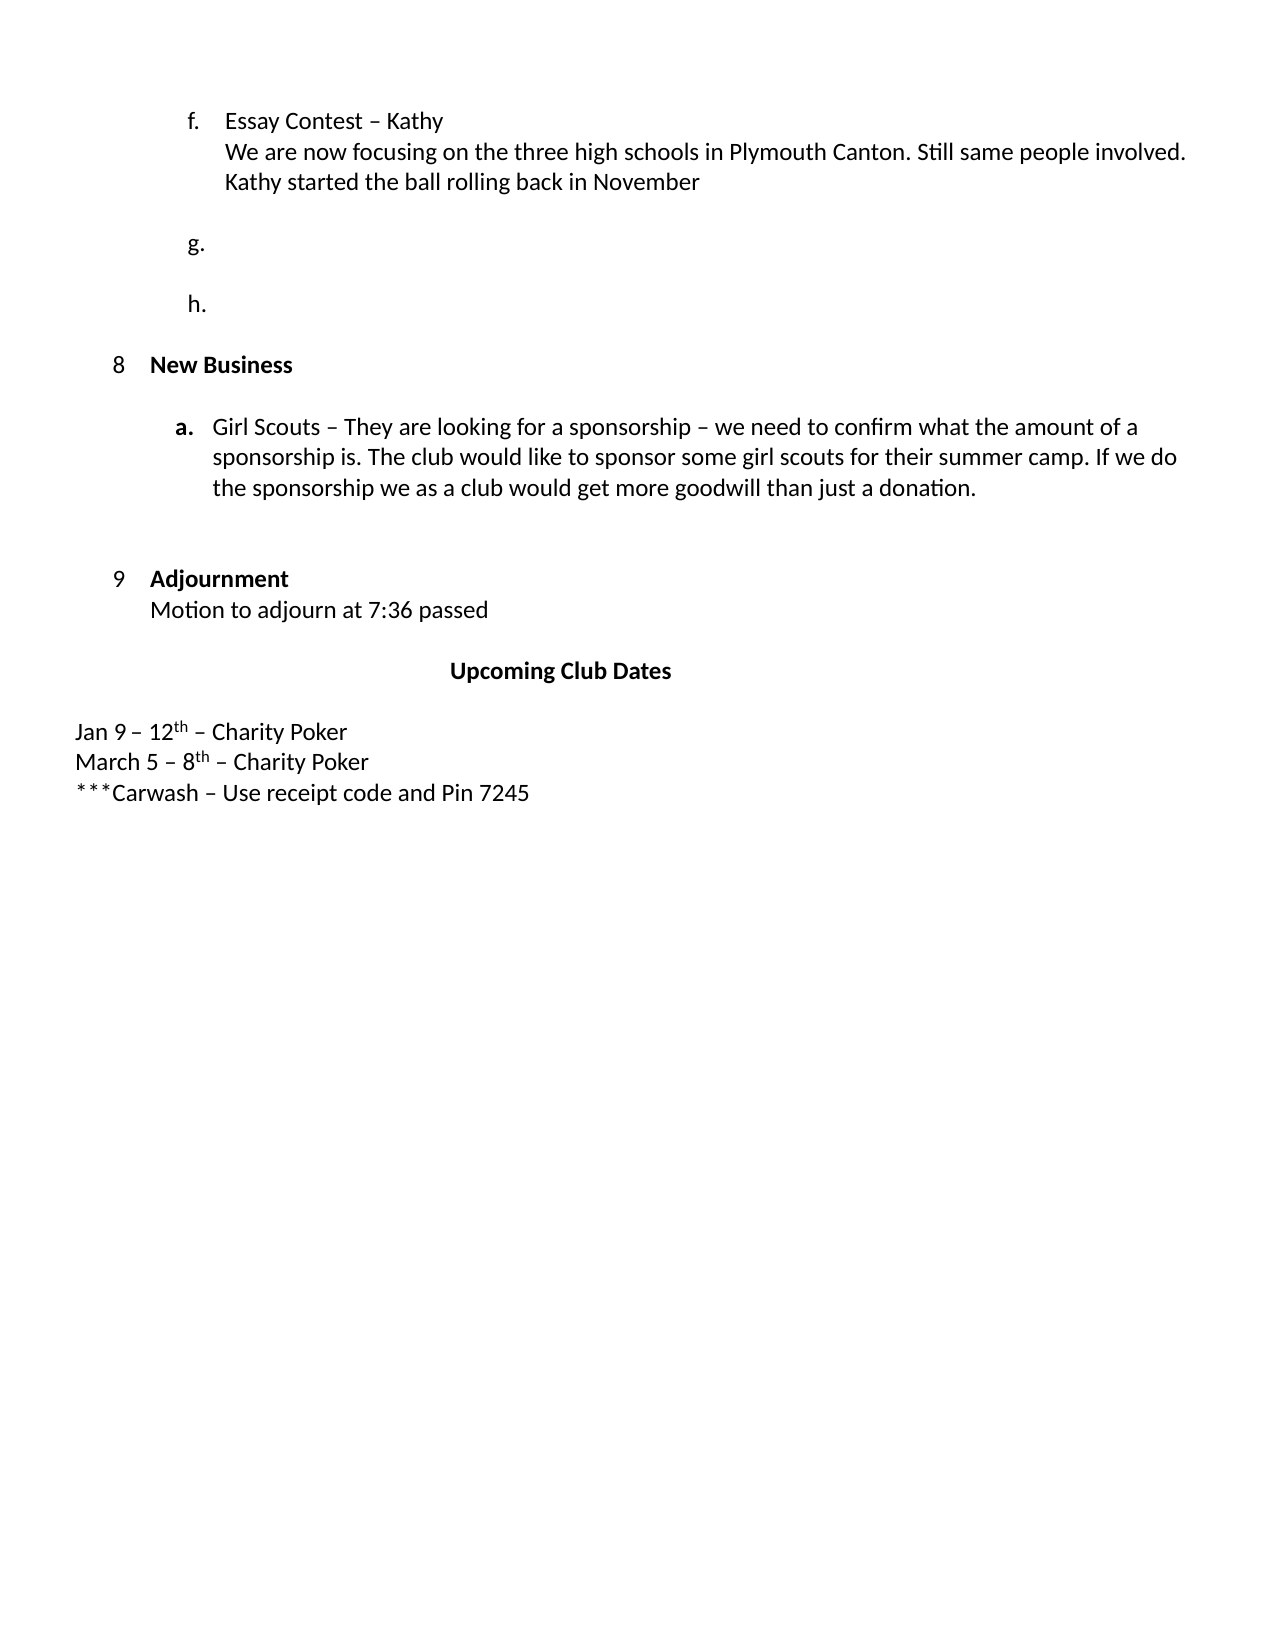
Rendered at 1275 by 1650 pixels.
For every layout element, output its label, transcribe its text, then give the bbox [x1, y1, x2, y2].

text ***Carwash – Use receipt code and Pin 7245 [75, 777, 1200, 807]
list Motion to adjourn at 7:36 passed [150, 594, 1200, 624]
text Jan 9 – 12th – Charity Poker [75, 716, 1200, 746]
list Essay Contest – Kathy [187, 106, 1200, 136]
list Girl Scouts – They are looking for a sponsorship – we need to confirm what the amount of a sponsorship is. The club would like to sponsor some girl scouts for their summer camp. If we do the sponsorship we as a club would get more goodwill than just a donation. [175, 411, 1200, 502]
list Upcoming Club Dates [450, 655, 1200, 685]
text March 5 – 8th – Charity Poker [75, 746, 1200, 777]
text We are now focusing on the three high schools in Plymouth Canton. Still same people involved. Kathy started the ball rolling back in November [225, 136, 1200, 197]
list Adjournment [112, 563, 1200, 594]
list New Business [112, 350, 1200, 380]
